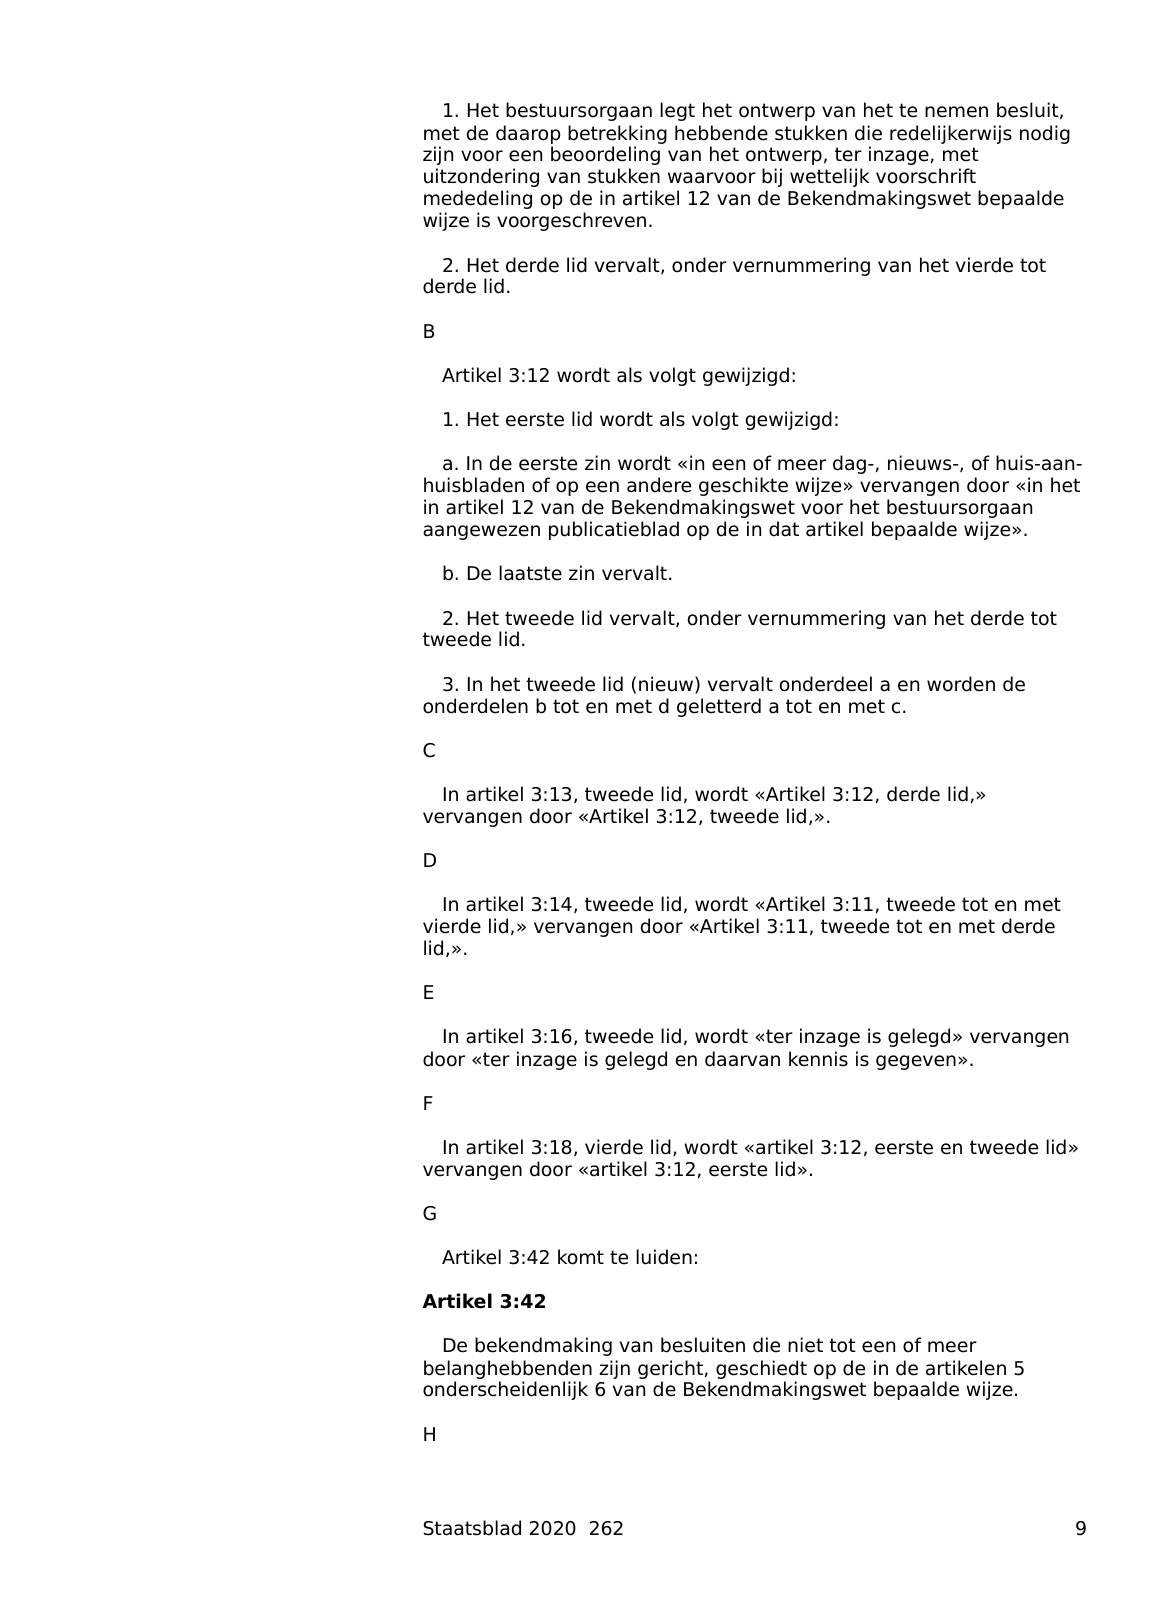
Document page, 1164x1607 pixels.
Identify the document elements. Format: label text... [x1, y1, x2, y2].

text E [422, 982, 1087, 1004]
text G [422, 1203, 1087, 1225]
text 1. Het bestuursorgaan legt het ontwerp van het te nemen besluit, met de daarop betrekking hebbende stukken die redelijkerwijs nodig zijn voor een beoordeling van het ontwerp, ter inzage, met uitzondering van stukken waarvoor bij wettelijk voorschrift mededeling op de in artikel 12 van de Bekendmakingswet bepaalde wijze is voorgeschreven. [422, 100, 1087, 232]
text In artikel 3:16, tweede lid, wordt «ter inzage is gelegd» vervangen door «ter inzage is gelegd en daarvan kennis is gegeven». [422, 1026, 1087, 1070]
text In artikel 3:14, tweede lid, wordt «Artikel 3:11, tweede tot en met vierde lid,» vervangen door «Artikel 3:11, tweede tot en met derde lid,». [422, 894, 1087, 960]
text D [422, 850, 1087, 872]
text H [422, 1423, 1087, 1446]
text De bekendmaking van besluiten die niet tot een of meer belanghebbenden zijn gericht, geschiedt op de in de artikelen 5 onderscheidenlijk 6 van de Bekendmakingswet bepaalde wijze. [422, 1335, 1087, 1401]
text 2. Het tweede lid vervalt, onder vernummering van het derde tot tweede lid. [422, 607, 1087, 651]
text C [422, 740, 1087, 762]
text 1. Het eerste lid wordt als volgt gewijzigd: [422, 409, 1087, 431]
text 3. In het tweede lid (nieuw) vervalt onderdeel a en worden de onderdelen b tot en met d geletterd a tot en met c. [422, 673, 1087, 717]
subtitle Artikel 3:42 [422, 1291, 1087, 1313]
text F [422, 1093, 1087, 1114]
text b. De laatste zin vervalt. [422, 563, 1087, 585]
text B [422, 321, 1087, 343]
text Artikel 3:42 komt te luiden: [422, 1247, 1087, 1269]
text Artikel 3:12 wordt als volgt gewijzigd: [422, 365, 1087, 387]
text 2. Het derde lid vervalt, onder vernummering van het vierde tot derde lid. [422, 254, 1087, 298]
text In artikel 3:18, vierde lid, wordt «artikel 3:12, eerste en tweede lid» vervangen door «artikel 3:12, eerste lid». [422, 1137, 1087, 1181]
text a. In de eerste zin wordt «in een of meer dag-, nieuws-, of huis-aan-huisbladen of op een andere geschikte wijze» vervangen door «in het in artikel 12 van de Bekendmakingswet voor het bestuursorgaan aangewezen publicatieblad op de in dat artikel bepaalde wijze». [422, 453, 1087, 541]
text In artikel 3:13, tweede lid, wordt «Artikel 3:12, derde lid,» vervangen door «Artikel 3:12, tweede lid,». [422, 784, 1087, 828]
